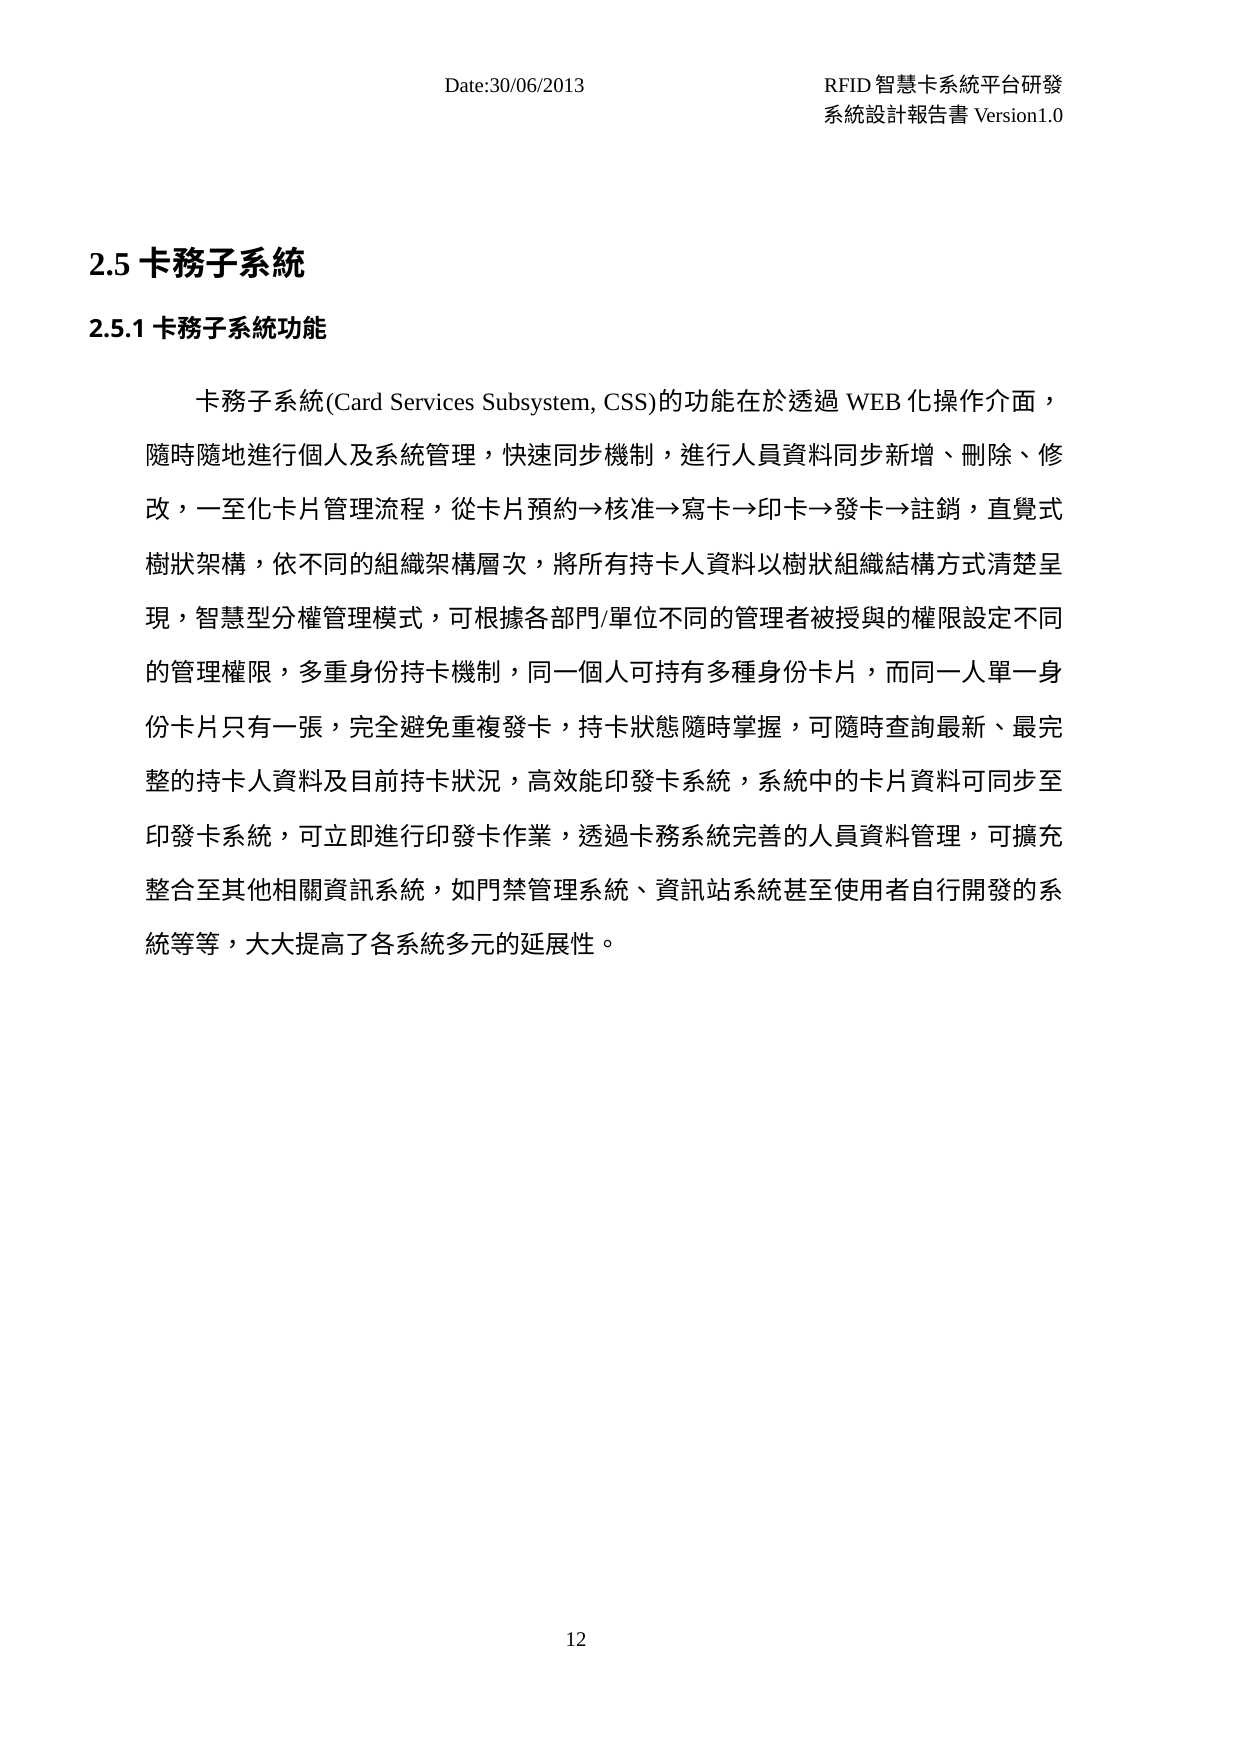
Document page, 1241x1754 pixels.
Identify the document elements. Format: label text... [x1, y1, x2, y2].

subtitle 2.5 卡務子系統 [89, 236, 1063, 284]
text 卡務子系統(Card Services Subsystem, CSS)的功能在於透過WEB化操作介面，隨時隨地進行個人及系統管理，快速同步機制，進行人員資料同步新增、刪除、修改，一至化卡片管理流程，從卡片預約→核准→寫卡→印卡→發卡→註銷，直覺式樹狀架構，依不同的組織架構層次，將所有持卡人資料以樹狀組織結構方式清楚呈現，智慧型分權管理模式，可根據各部門/單位不同的管理者被授與的權限設定不同的管理權限，多重身份持卡機制，同一個人可持有多種身份卡片，而同一人單一身份卡片只有一張，完全避免重複發卡，持卡狀態隨時掌握，可隨時查詢最新、最完整的持卡人資料及目前持卡狀況，高效能印發卡系統，系統中的卡片資料可同步至印發卡系統，可立即進行印發卡作業，透過卡務系統完善的人員資料管理，可擴充整合至其他相關資訊系統，如門禁管理系統、資訊站系統甚至使用者自行開發的系統等等，大大提高了各系統多元的延展性。 [145, 381, 1063, 961]
subtitle 2.5.1 卡務子系統功能 [89, 308, 1063, 345]
